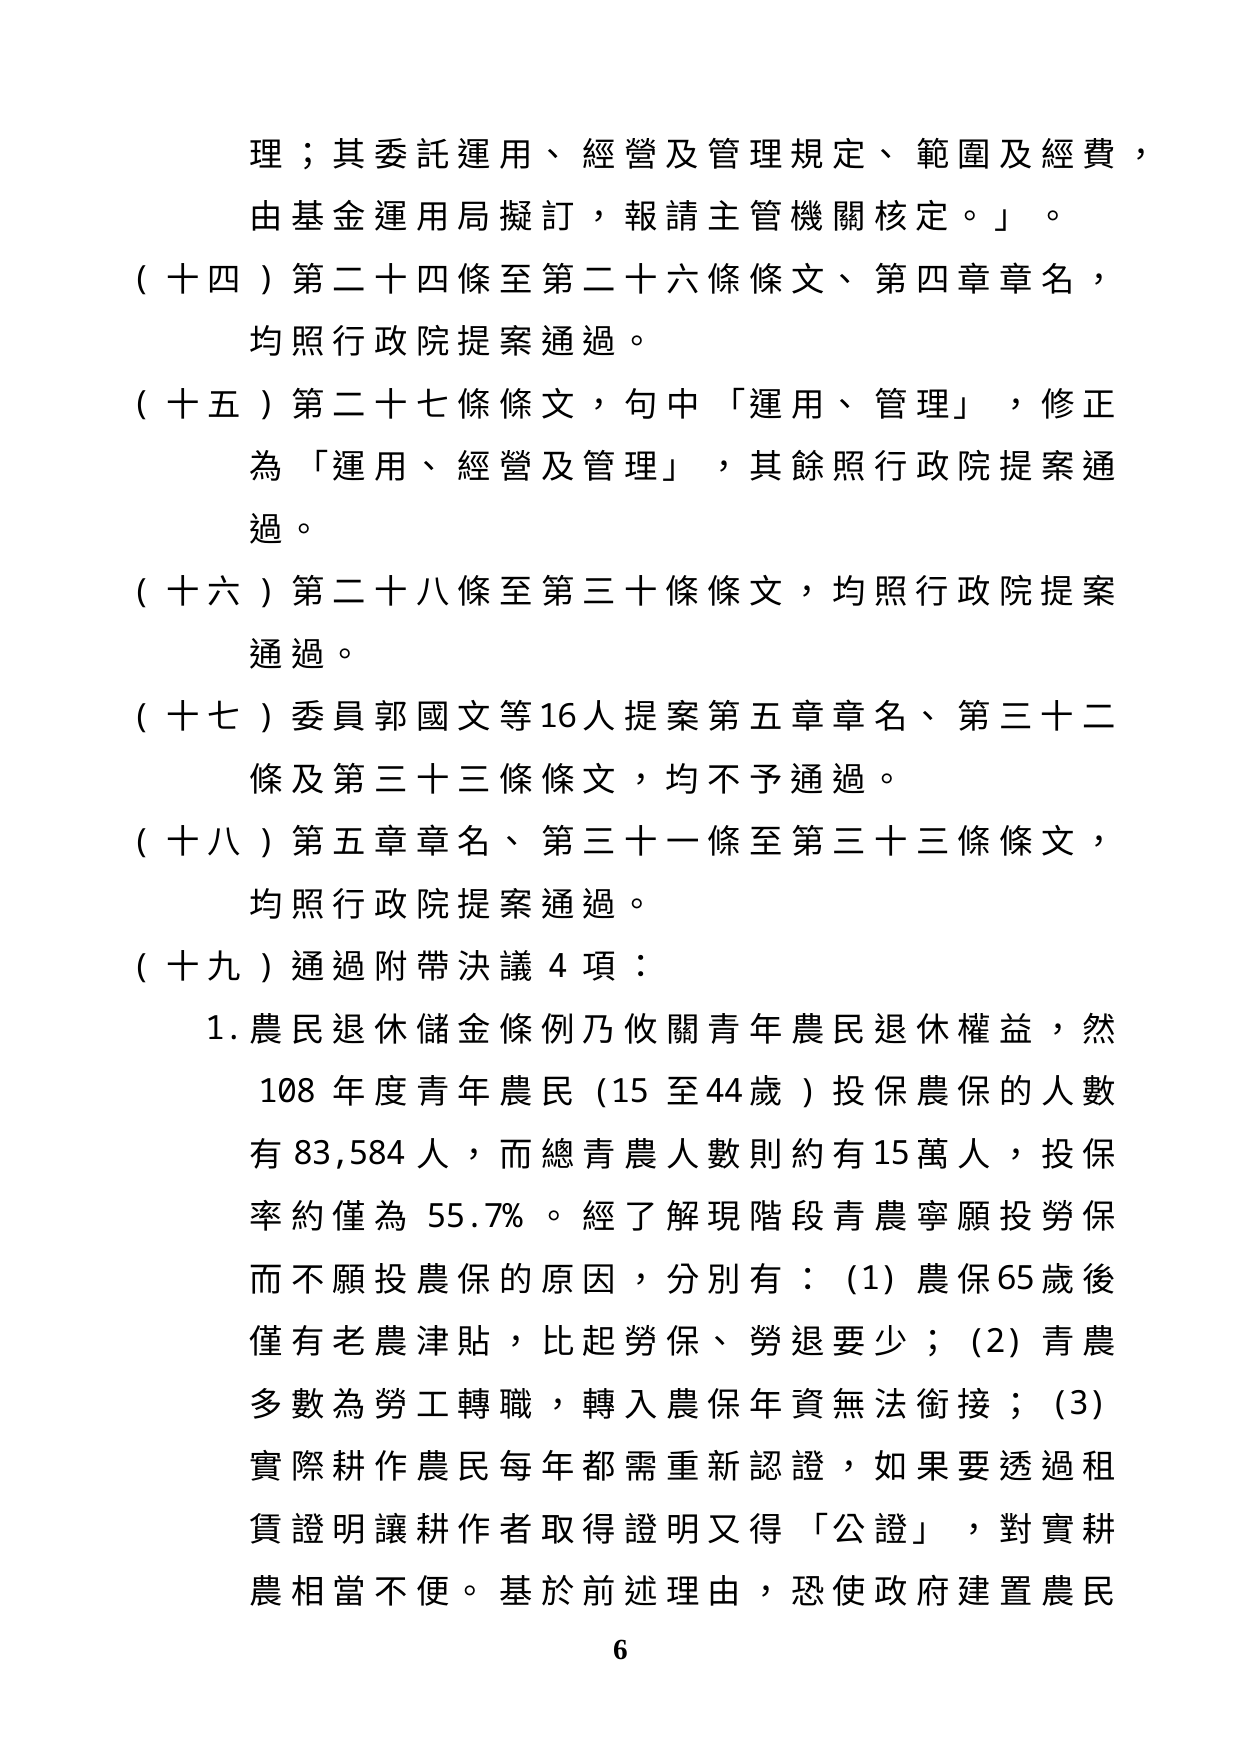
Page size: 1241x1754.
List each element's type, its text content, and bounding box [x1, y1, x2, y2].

text (十三)第二十三條條文，修正為「農民退休基金之運用、經營及管理，基金運用局得委託金融機構辦理；其委託運用、經營及管理規定、範圍及經費，由基金運用局擬訂，報請主管機關核定。」。 [120, 110, 1120, 235]
text (十七)委員郭國文等16人提案第五章章名、第三十二條及第三十三條條文，均不予通過。 [120, 673, 1120, 798]
text (十四)第二十四條至第二十六條條文、第四章章名，均照行政院提案通過。 [120, 235, 1120, 360]
text (十六)第二十八條至第三十條條文，均照行政院提案通過。 [120, 548, 1120, 673]
text (十九)通過附帶決議4項： [120, 923, 1120, 985]
text (十八)第五章章名、第三十一條至第三十三條條文，均照行政院提案通過。 [120, 798, 1120, 923]
text (十五)第二十七條條文，句中「運用、管理」，修正為「運用、經營及管理」，其餘照行政院提案通過。 [120, 360, 1120, 548]
text 1.農民退休儲金條例乃攸關青年農民退休權益，然108年度青年農民(15至44歲)投保農保的人數有83,584人，而總青農人數則約有15萬人，投保率約僅為55.7%。經了解現階段青農寧願投勞保而不願投農保的原因，分別有：(1)農保65歲後僅有老農津貼，比起勞保、勞退要少；(2)青農多數為勞工轉職，轉入農保年資無法銜接；(3)實際耕作農民每年都需重新認證，如果要透過租賃證明讓耕作者取得證明又得「公證」，對實耕農相當不便。基於前述理由，恐使政府建置農民 [182, 985, 1120, 1610]
